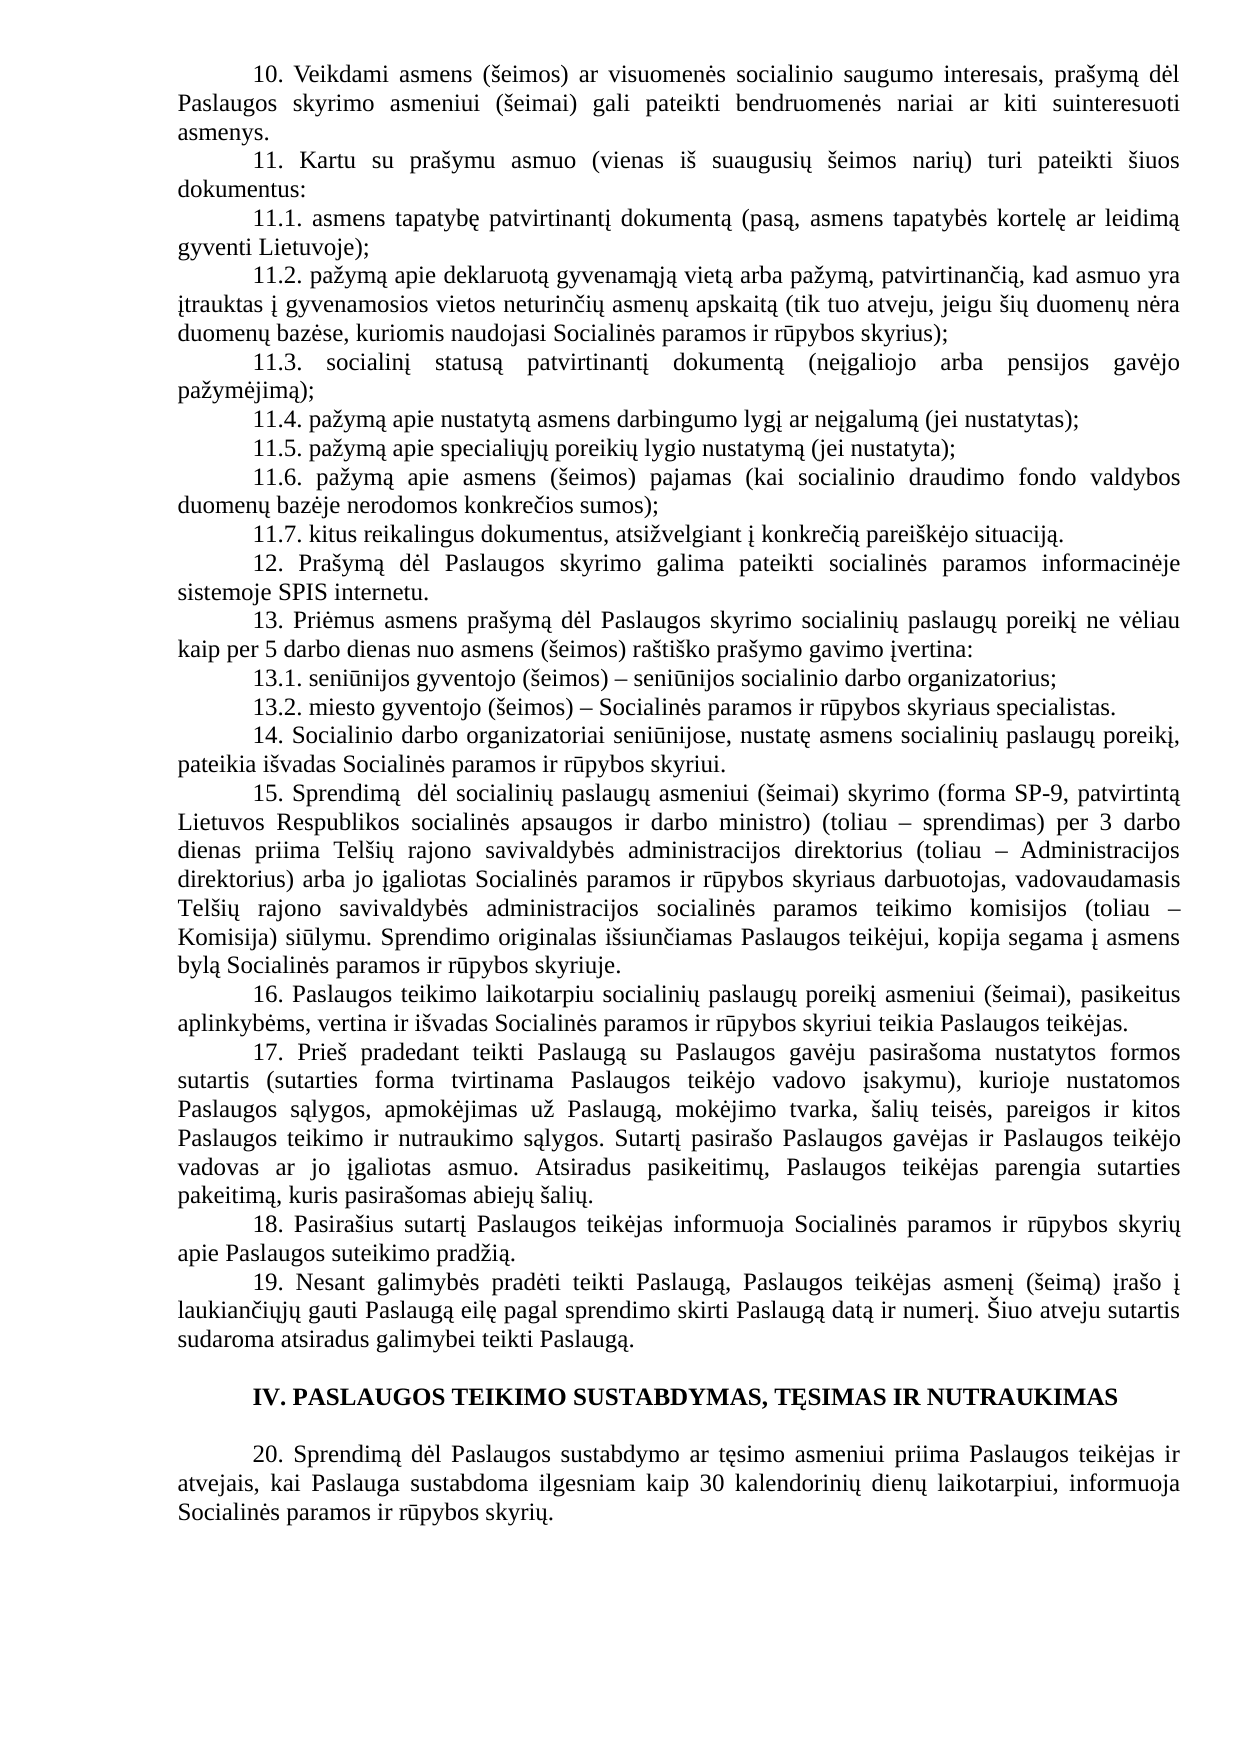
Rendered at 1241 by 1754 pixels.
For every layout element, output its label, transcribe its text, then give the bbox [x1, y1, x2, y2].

text 13.1. seniūnijos gyventojo (šeimos) – seniūnijos socialinio darbo organizatorius; [177, 663, 1181, 692]
text 10. Veikdami asmens (šeimos) ar visuomenės socialinio saugumo interesais, prašymą dėl Paslaugos skyrimo asmeniui (šeimai) gali pateikti bendruomenės nariai ar kiti suinteresuoti asmenys. [177, 59, 1181, 145]
text 20. Sprendimą dėl Paslaugos sustabdymo ar tęsimo asmeniui priima Paslaugos teikėjas ir atvejais, kai Paslauga sustabdoma ilgesniam kaip 30 kalendorinių dienų laikotarpiui, informuoja Socialinės paramos ir rūpybos skyrių. [177, 1439, 1181, 1525]
text 11.7. kitus reikalingus dokumentus, atsižvelgiant į konkrečią pareiškėjo situaciją. [177, 519, 1181, 548]
text IV. PASLAUGOS TEIKIMO SUSTABDYMAS, TĘSIMAS IR NUTRAUKIMAS [177, 1382, 1181, 1410]
text 14. Socialinio darbo organizatoriai seniūnijose, nustatę asmens socialinių paslaugų poreikį, pateikia išvadas Socialinės paramos ir rūpybos skyriui. [177, 720, 1181, 778]
text 13.2. miesto gyventojo (šeimos) – Socialinės paramos ir rūpybos skyriaus specialistas. [177, 692, 1181, 720]
text 11.6. pažymą apie asmens (šeimos) pajamas (kai socialinio draudimo fondo valdybos duomenų bazėje nerodomos konkrečios sumos); [177, 462, 1181, 519]
text 15. Sprendimą dėl socialinių paslaugų asmeniui (šeimai) skyrimo (forma SP-9, patvirtintą Lietuvos Respublikos socialinės apsaugos ir darbo ministro) (toliau – sprendimas) per 3 darbo dienas priima Telšių rajono savivaldybės administracijos direktorius (toliau – Administracijos direktorius) arba jo įgaliotas Socialinės paramos ir rūpybos skyriaus darbuotojas, vadovaudamasis Telšių rajono savivaldybės administracijos socialinės paramos teikimo komisijos (toliau – Komisija) siūlymu. Sprendimo originalas išsiunčiamas Paslaugos teikėjui, kopija segama į asmens bylą Socialinės paramos ir rūpybos skyriuje. [177, 778, 1181, 979]
text 11.3. socialinį statusą patvirtinantį dokumentą (neįgaliojo arba pensijos gavėjo pažymėjimą); [177, 347, 1181, 404]
text 13. Priėmus asmens prašymą dėl Paslaugos skyrimo socialinių paslaugų poreikį ne vėliau kaip per 5 darbo dienas nuo asmens (šeimos) raštiško prašymo gavimo įvertina: [177, 605, 1181, 663]
text 11. Kartu su prašymu asmuo (vienas iš suaugusių šeimos narių) turi pateikti šiuos dokumentus: [177, 145, 1181, 203]
text 11.4. pažymą apie nustatytą asmens darbingumo lygį ar neįgalumą (jei nustatytas); [177, 404, 1181, 433]
text 16. Paslaugos teikimo laikotarpiu socialinių paslaugų poreikį asmeniui (šeimai), pasikeitus aplinkybėms, vertina ir išvadas Socialinės paramos ir rūpybos skyriui teikia Paslaugos teikėjas. [177, 979, 1181, 1037]
text 11.5. pažymą apie specialiųjų poreikių lygio nustatymą (jei nustatyta); [177, 433, 1181, 462]
text 17. Prieš pradedant teikti Paslaugą su Paslaugos gavėju pasirašoma nustatytos formos sutartis (sutarties forma tvirtinama Paslaugos teikėjo vadovo įsakymu), kurioje nustatomos Paslaugos sąlygos, apmokėjimas už Paslaugą, mokėjimo tvarka, šalių teisės, pareigos ir kitos Paslaugos teikimo ir nutraukimo sąlygos. Sutartį pasirašo Paslaugos gavėjas ir Paslaugos teikėjo vadovas ar jo įgaliotas asmuo. Atsiradus pasikeitimų, Paslaugos teikėjas parengia sutarties pakeitimą, kuris pasirašomas abiejų šalių. [177, 1037, 1181, 1209]
text 18. Pasirašius sutartį Paslaugos teikėjas informuoja Socialinės paramos ir rūpybos skyrių apie Paslaugos suteikimo pradžią. [177, 1209, 1181, 1267]
text 12. Prašymą dėl Paslaugos skyrimo galima pateikti socialinės paramos informacinėje sistemoje SPIS internetu. [177, 548, 1181, 605]
text 11.1. asmens tapatybę patvirtinantį dokumentą (pasą, asmens tapatybės kortelę ar leidimą gyventi Lietuvoje); [177, 203, 1181, 260]
text 11.2. pažymą apie deklaruotą gyvenamąją vietą arba pažymą, patvirtinančią, kad asmuo yra įtrauktas į gyvenamosios vietos neturinčių asmenų apskaitą (tik tuo atveju, jeigu šių duomenų nėra duomenų bazėse, kuriomis naudojasi Socialinės paramos ir rūpybos skyrius); [177, 260, 1181, 347]
text 19. Nesant galimybės pradėti teikti Paslaugą, Paslaugos teikėjas asmenį (šeimą) įrašo į laukiančiųjų gauti Paslaugą eilę pagal sprendimo skirti Paslaugą datą ir numerį. Šiuo atveju sutartis sudaroma atsiradus galimybei teikti Paslaugą. [177, 1267, 1181, 1353]
